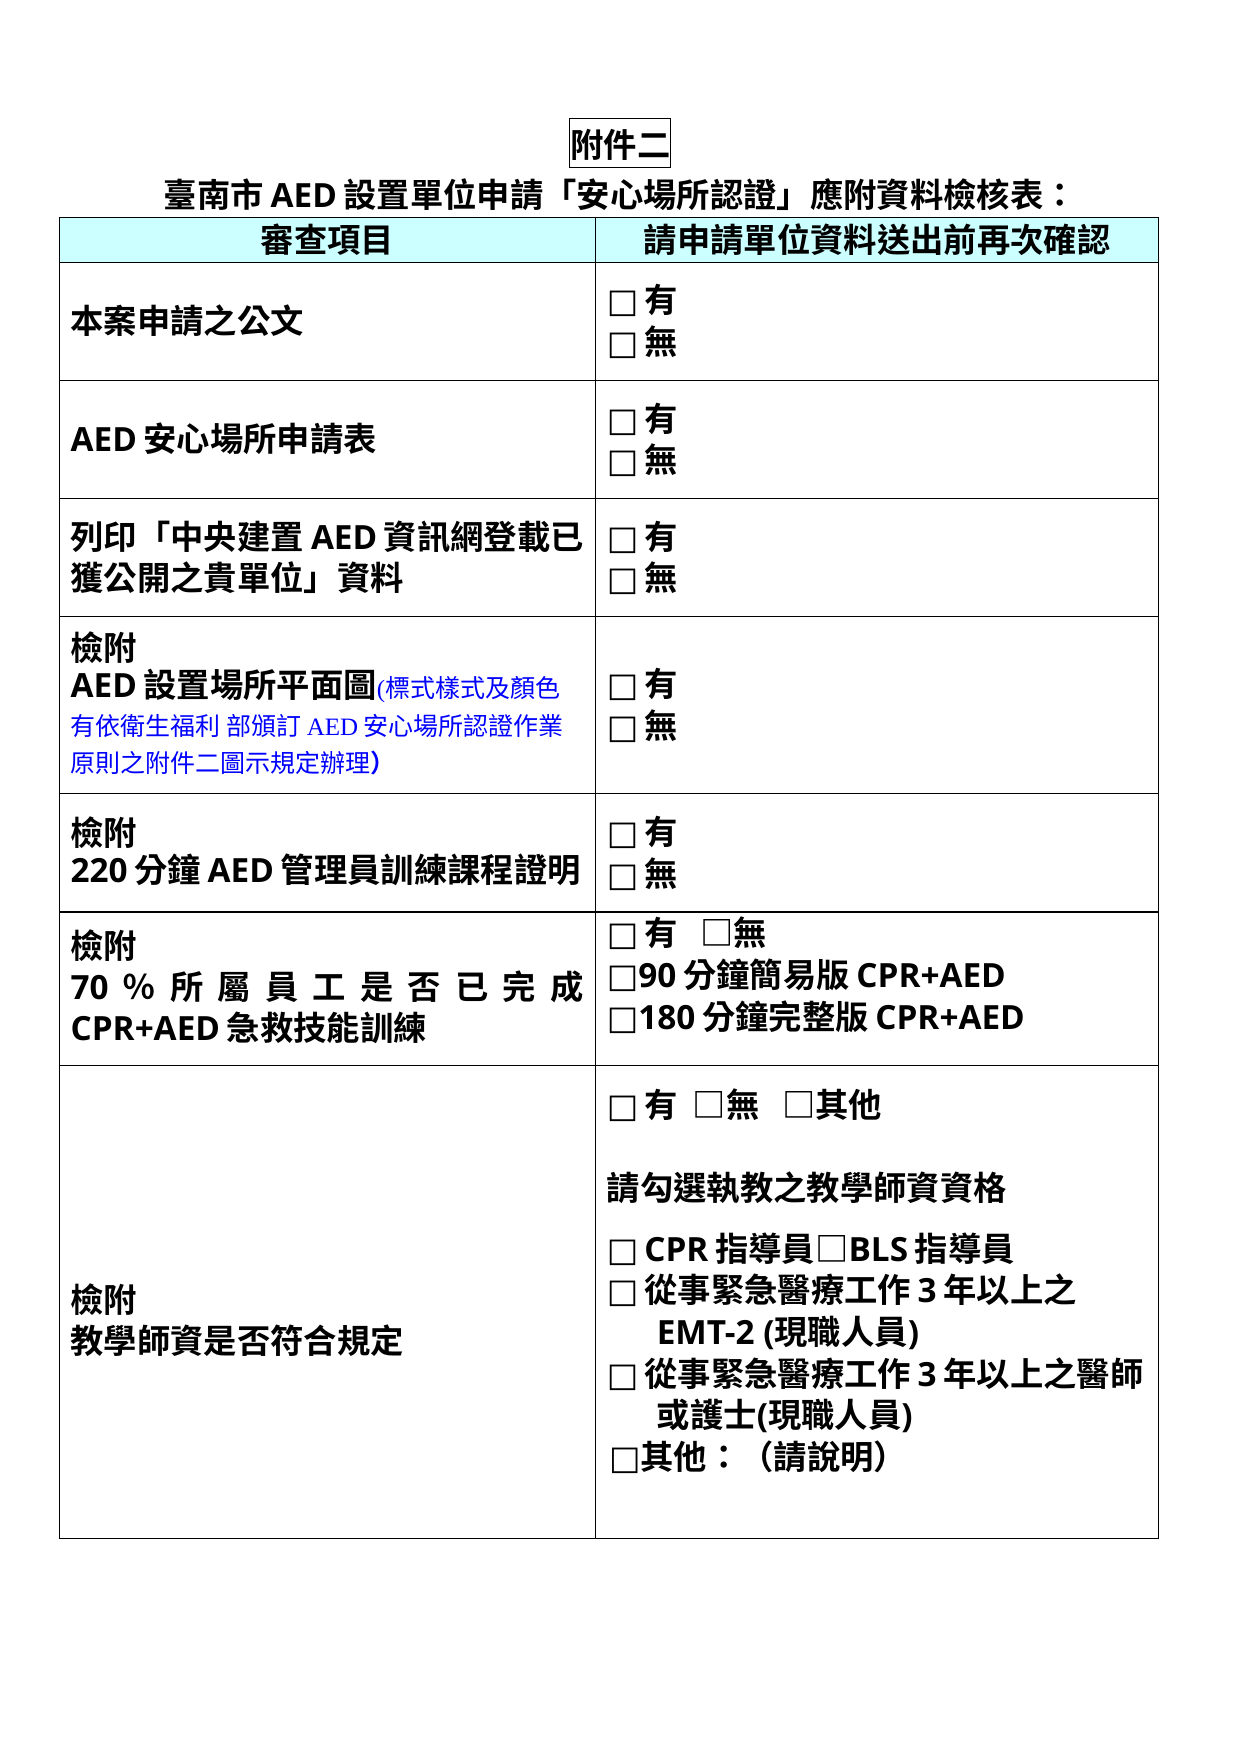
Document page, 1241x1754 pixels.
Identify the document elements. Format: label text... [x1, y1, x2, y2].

table_cell 列印「中央建置AED資訊網登載已獲公開之貴單位」資料 [60, 499, 595, 616]
text 附件二 [570, 119, 670, 167]
table_cell 本案申請之公文 [60, 263, 595, 380]
table_cell 檢附 70％所屬員工是否已完成CPR+AED急救技能訓練 [60, 913, 595, 1065]
table_cell 有 無 [596, 263, 1158, 380]
table_cell 有 無 [596, 381, 1158, 498]
table_header 請申請單位資料送出前再次確認 [596, 218, 1158, 262]
table_cell 有 □無 □90分鐘簡易版CPR+AED □180分鐘完整版CPR+AED [596, 913, 1158, 1065]
table_cell 檢附 教學師資是否符合規定 [60, 1066, 595, 1537]
table_cell 有 □無 □其他 請勾選執教之教學師資資格 CPR指導員□BLS指導員 從事緊急醫療工作3年以上之 EMT-2 (現職人員) 從事緊急醫療工作3年以上之醫師 或護士(現職人員) □其他：（請說明） [596, 1066, 1158, 1537]
table_cell 有 無 [596, 499, 1158, 616]
text [71, 118, 569, 168]
text 臺南市AED設置單位申請「安心場所認證」應附資料檢核表： [71, 168, 1169, 217]
table_cell 有 無 [596, 794, 1158, 911]
table_header 審查項目 [60, 218, 595, 262]
table_cell 有 無 [596, 617, 1158, 793]
table_cell AED安心場所申請表 [60, 381, 595, 498]
table_cell 檢附 220分鐘AED管理員訓練課程證明 [60, 794, 595, 911]
text [671, 118, 1169, 168]
table_cell 檢附 AED設置場所平面圖(標式樣式及顏色有依衛生福利 部頒訂AED安心場所認證作業原則之附件二圖示規定辦理） [60, 617, 595, 793]
